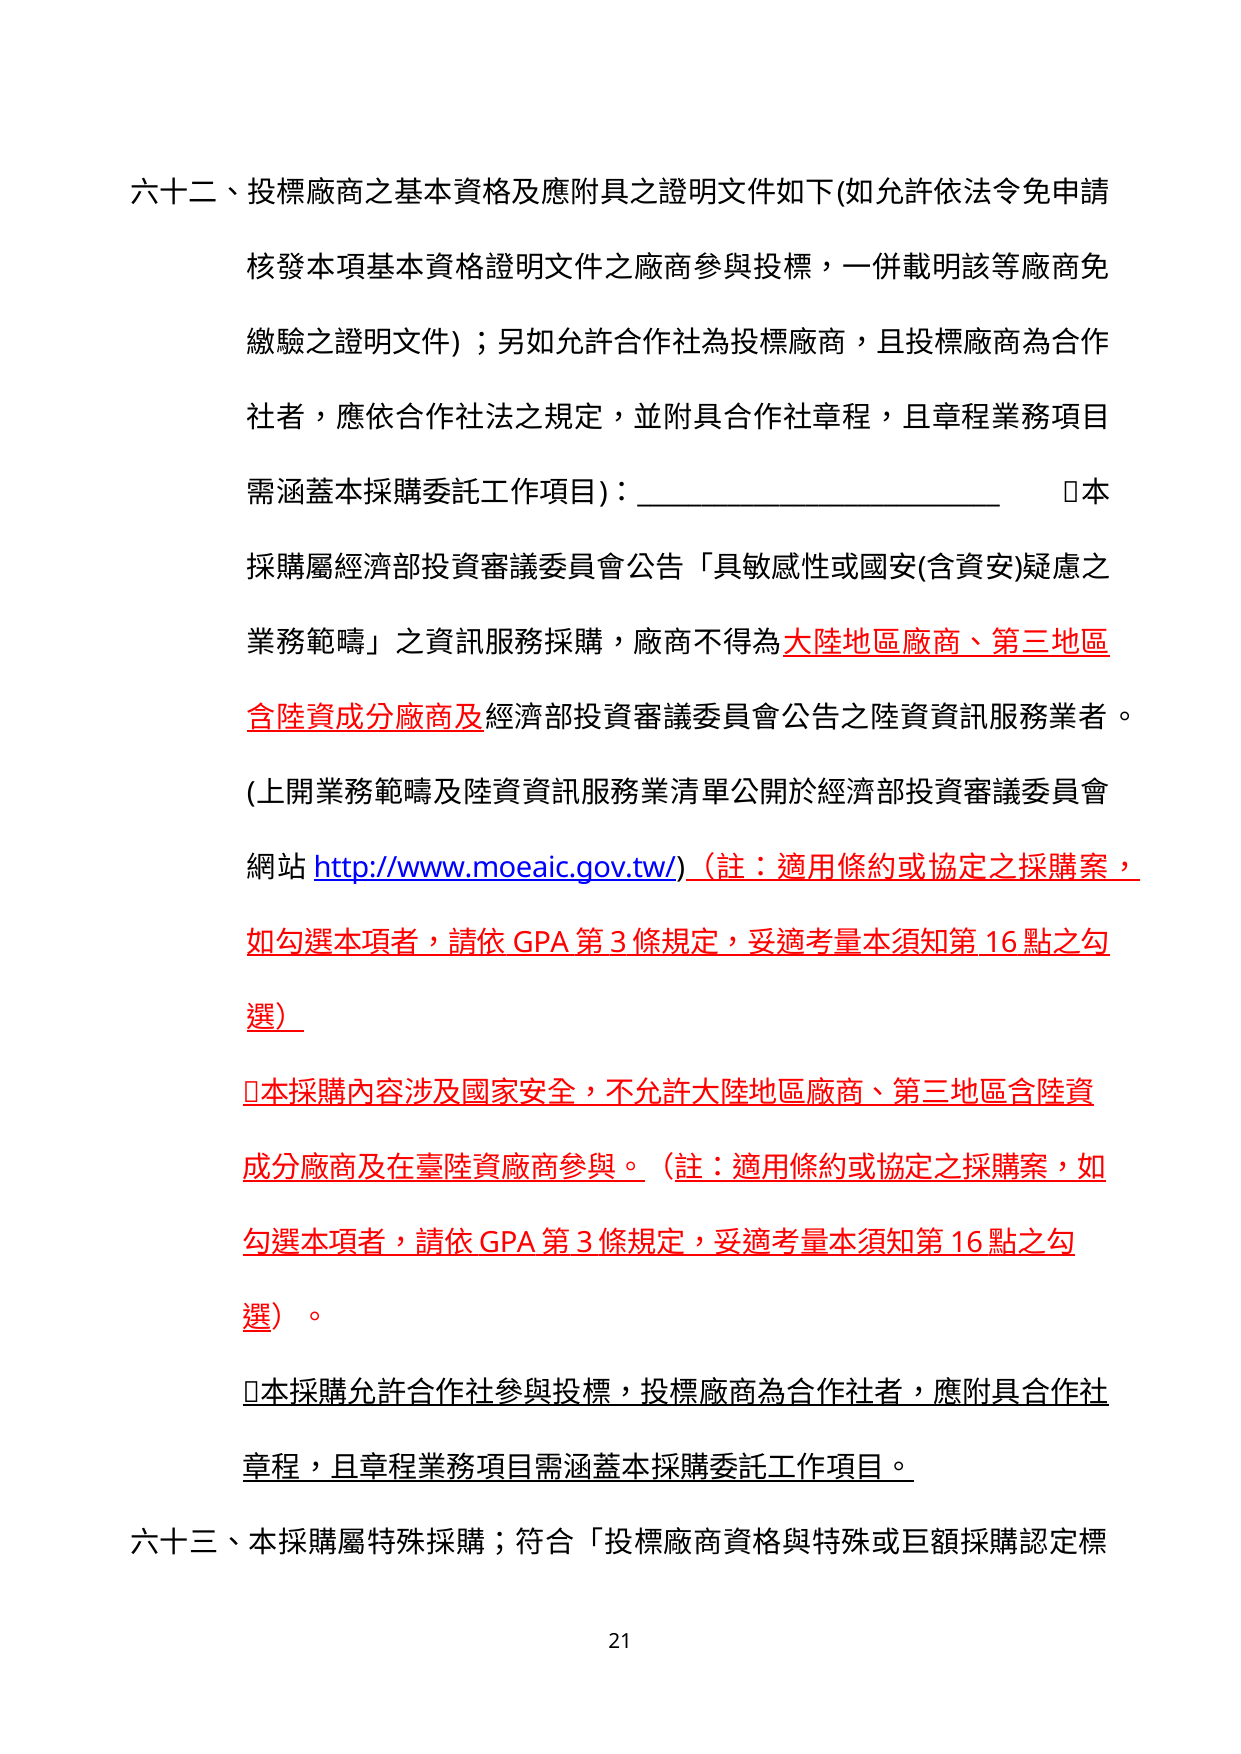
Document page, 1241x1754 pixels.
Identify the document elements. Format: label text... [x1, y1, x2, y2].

text 本採購允許合作社參與投標，投標廠商為合作社者，應附具合作社章程，且章程業務項目需涵蓋本採購委託工作項目。 [242, 1346, 1110, 1496]
text 六十三、本採購屬特殊採購；符合「投標廠商資格與特殊或巨額採購認定標 [130, 1496, 1110, 1571]
text 六十二、投標廠商之基本資格及應附具之證明文件如下(如允許依法令免申請核發本項基本資格證明文件之廠商參與投標，一併載明該等廠商免繳驗之證明文件) ；另如允許合作社為投標廠商，且投標廠商為合作社者，應依合作社法之規定，並附具合作社章程，且章程業務項目需涵蓋本採購委託工作項目)：____________________________ 本採購屬經濟部投資審議委員會公告「具敏感性或國安(含資安)疑慮之業務範疇」之資訊服務採購，廠商不得為大陸地區廠商、第三地區含陸資成分廠商及經濟部投資審議委員會公告之陸資資訊服務業者。(上開業務範疇及陸資資訊服務業清單公開於經濟部投資審議委員會網站http://www.moeaic.gov.tw/)（註：適用條約或協定之採購案，如勾選本項者，請依GPA第3條規定，妥適考量本須知第16點之勾選） [130, 146, 1110, 1046]
text 本採購內容涉及國家安全，不允許大陸地區廠商、第三地區含陸資成分廠商及在臺陸資廠商參與。（註：適用條約或協定之採購案，如勾選本項者，請依GPA第3條規定，妥適考量本須知第16點之勾選）。 [242, 1046, 1110, 1346]
